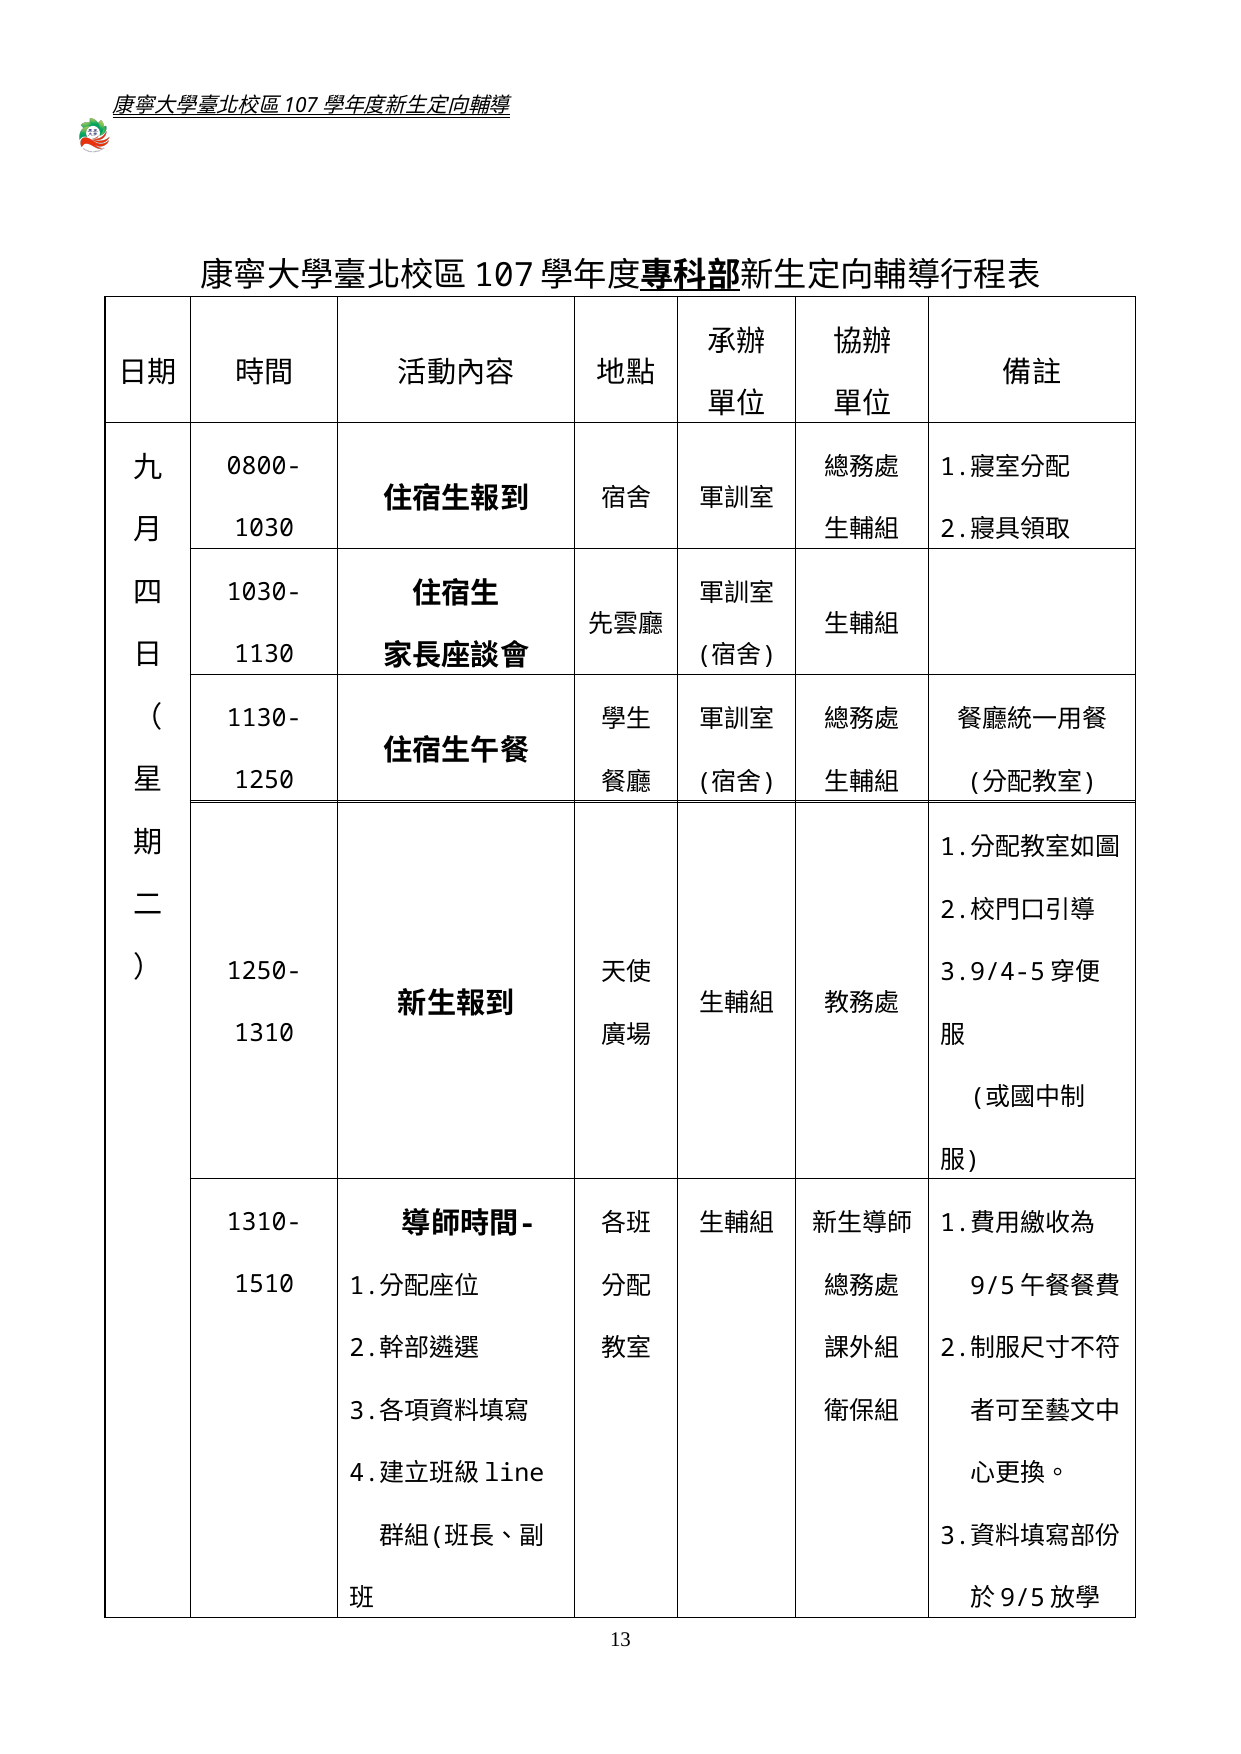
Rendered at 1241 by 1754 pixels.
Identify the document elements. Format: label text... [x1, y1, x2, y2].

table_header 備註 [929, 297, 1135, 422]
table_cell 導師時間- 1.分配座位 2.幹部遴選 3.各項資料填寫 4.建立班級line 群組(班長、副班 [338, 1179, 574, 1617]
table_cell 總務處 生輔組 [796, 675, 928, 800]
table_cell 軍訓室(宿舍) [678, 549, 795, 674]
table_cell 軍訓室 [678, 423, 795, 548]
table_header 日期 [106, 297, 190, 422]
table_cell 1130-1250 [191, 675, 337, 800]
table_cell 住宿生午餐 [338, 675, 574, 800]
table_cell 生輔組 [796, 549, 928, 674]
text 康寧大學臺北校區107學年度專科部新生定向輔導行程表 [75, 247, 1165, 296]
table_header 地點 [575, 297, 677, 422]
table_cell 教務處 [796, 803, 928, 1178]
table_cell 新生報到 [338, 803, 574, 1178]
table_cell 學生 餐廳 [575, 675, 677, 800]
table_cell 生輔組 [678, 803, 795, 1178]
table_cell 餐廳統一用餐 (分配教室) [929, 675, 1135, 800]
table_header 活動內容 [338, 297, 574, 422]
table_cell 1.寢室分配 2.寢具領取 [929, 423, 1135, 548]
table_header 協辦 單位 [796, 297, 928, 422]
table_header 時間 [191, 297, 337, 422]
table_cell 軍訓室 (宿舍) [678, 675, 795, 800]
table_cell 1.分配教室如圖 2.校門口引導 3.9/4-5穿便服 (或國中制服) [929, 803, 1135, 1178]
table_cell 1310-1510 [191, 1179, 337, 1617]
table_cell 1250-1310 [191, 803, 337, 1178]
table_cell 先雲廳 [575, 549, 677, 674]
table_cell [929, 549, 1135, 674]
table_cell 總務處 生輔組 [796, 423, 928, 548]
table_header 承辦 單位 [678, 297, 795, 422]
table_cell 新生導師 總務處 課外組 衛保組 [796, 1179, 928, 1617]
table_cell 住宿生 家長座談會 [338, 549, 574, 674]
table_cell 1.費用繳收為 9/5午餐餐費 2.制服尺寸不符 者可至藝文中 心更換。 3.資料填寫部份 於9/5放學 [929, 1179, 1135, 1617]
table_cell 生輔組 [678, 1179, 795, 1617]
table_cell 住宿生報到 [338, 423, 574, 548]
table_cell 0800-1030 [191, 423, 337, 548]
table_cell 宿舍 [575, 423, 677, 548]
table_cell 九月四日（星期二） [106, 423, 190, 1617]
table_cell 1030-1130 [191, 549, 337, 674]
table_cell 天使 廣場 [575, 803, 677, 1178]
table_cell 各班 分配 教室 [575, 1179, 677, 1617]
